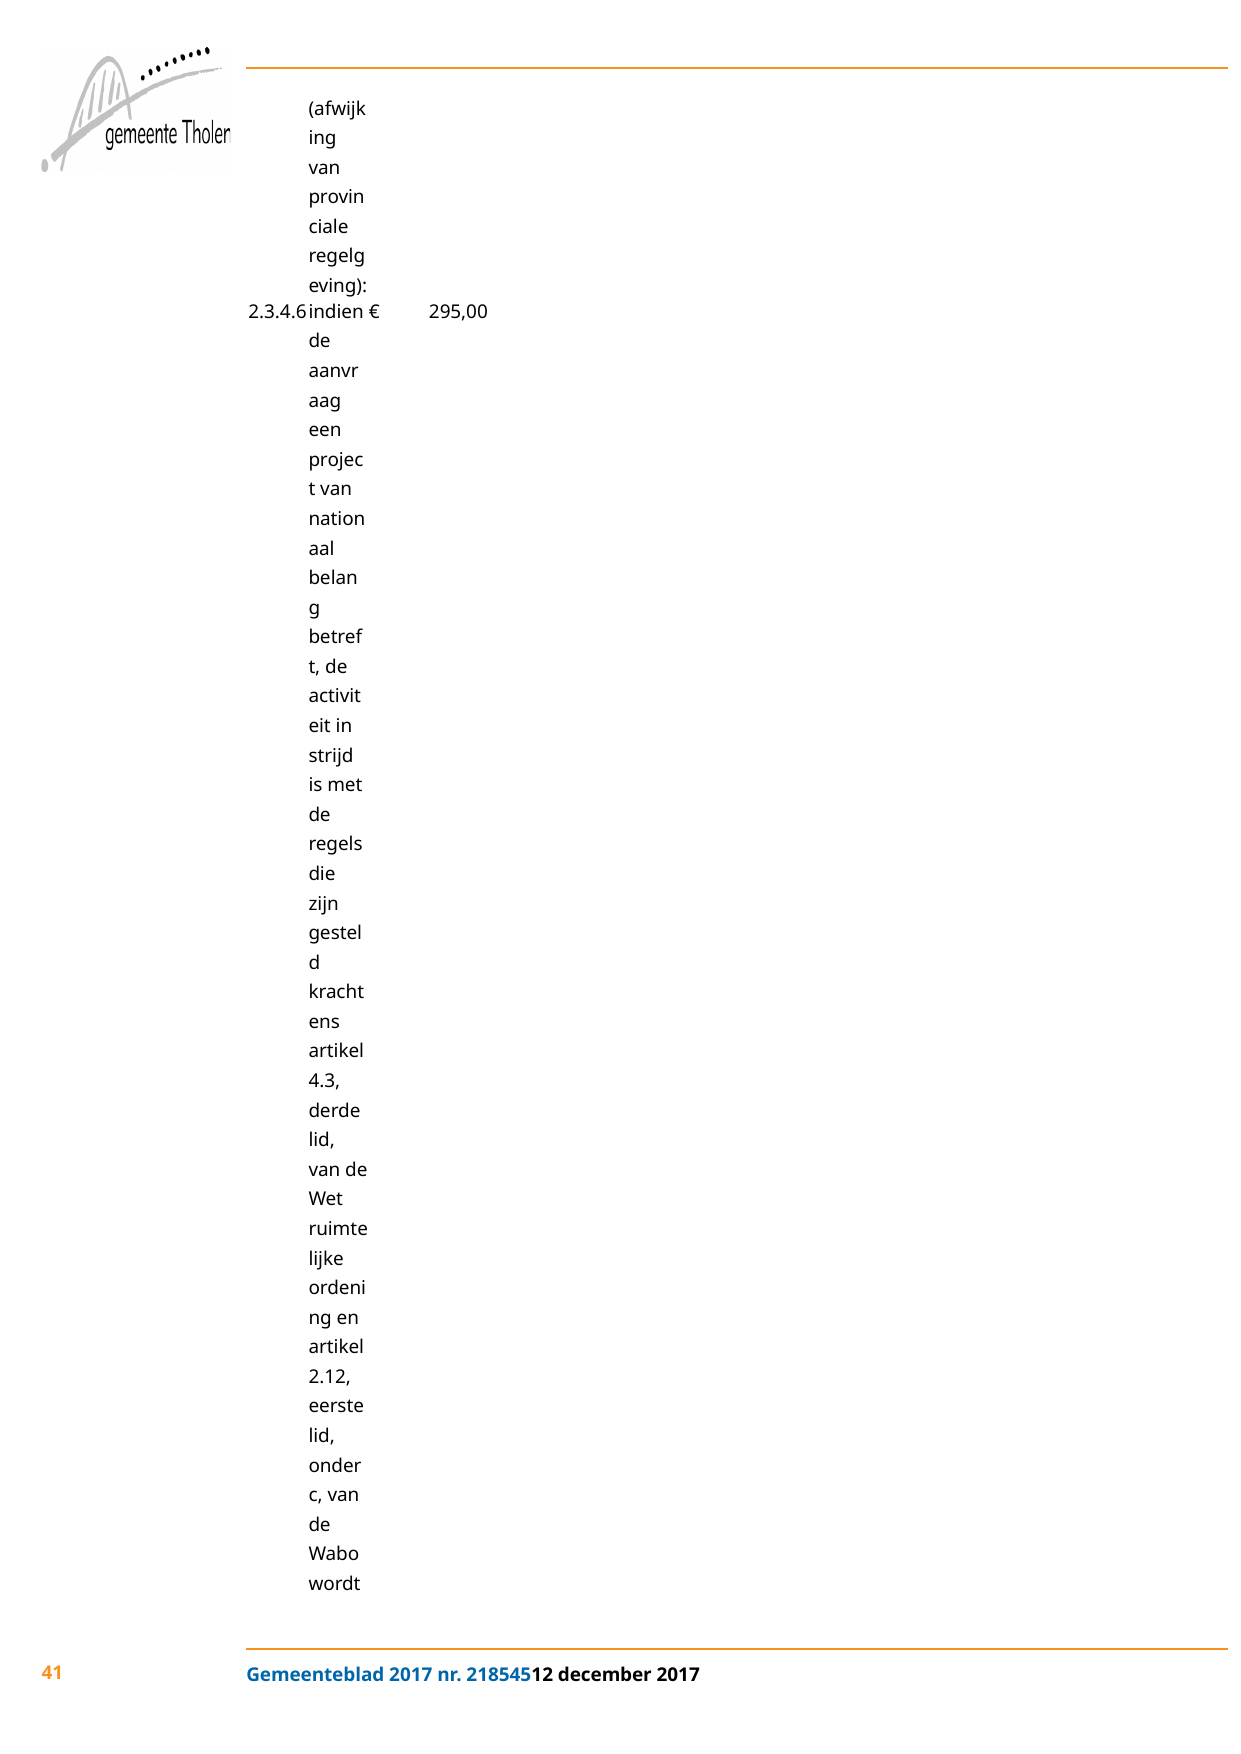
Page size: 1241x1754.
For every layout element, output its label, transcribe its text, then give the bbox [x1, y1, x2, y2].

picture [41, 47, 231, 172]
table_cell indien de aanvraag een project van provinciaal belang betreft, de activiteit in strijd is met de regels die zijn gesteld krachtens artikel 4.1, derde lid, van de Wet ruimtelijke ordening en artikel 2.12, eerste lid, onder c, van de Wabo wordt toegepast (afwijking van provinciale regelgeving): [308, 95, 368, 298]
table_cell [429, 95, 489, 298]
table_cell € [369, 298, 429, 1596]
table_cell 2.3.4.5 [248, 95, 308, 298]
table_cell 295,00 [429, 298, 489, 1596]
table_cell indien de aanvraag een project van nationaal belang betreft, de activiteit in strijd is met de regels die zijn gesteld krachtens artikel 4.3, derde lid, van de Wet ruimtelijke ordening en artikel 2.12, eerste lid, onder c, van de Wabo wordt toegepast (afwijking van nationale regelgeving): [308, 298, 368, 1596]
table_cell 2.3.4.6 [248, 298, 308, 1596]
table_cell [369, 95, 429, 298]
